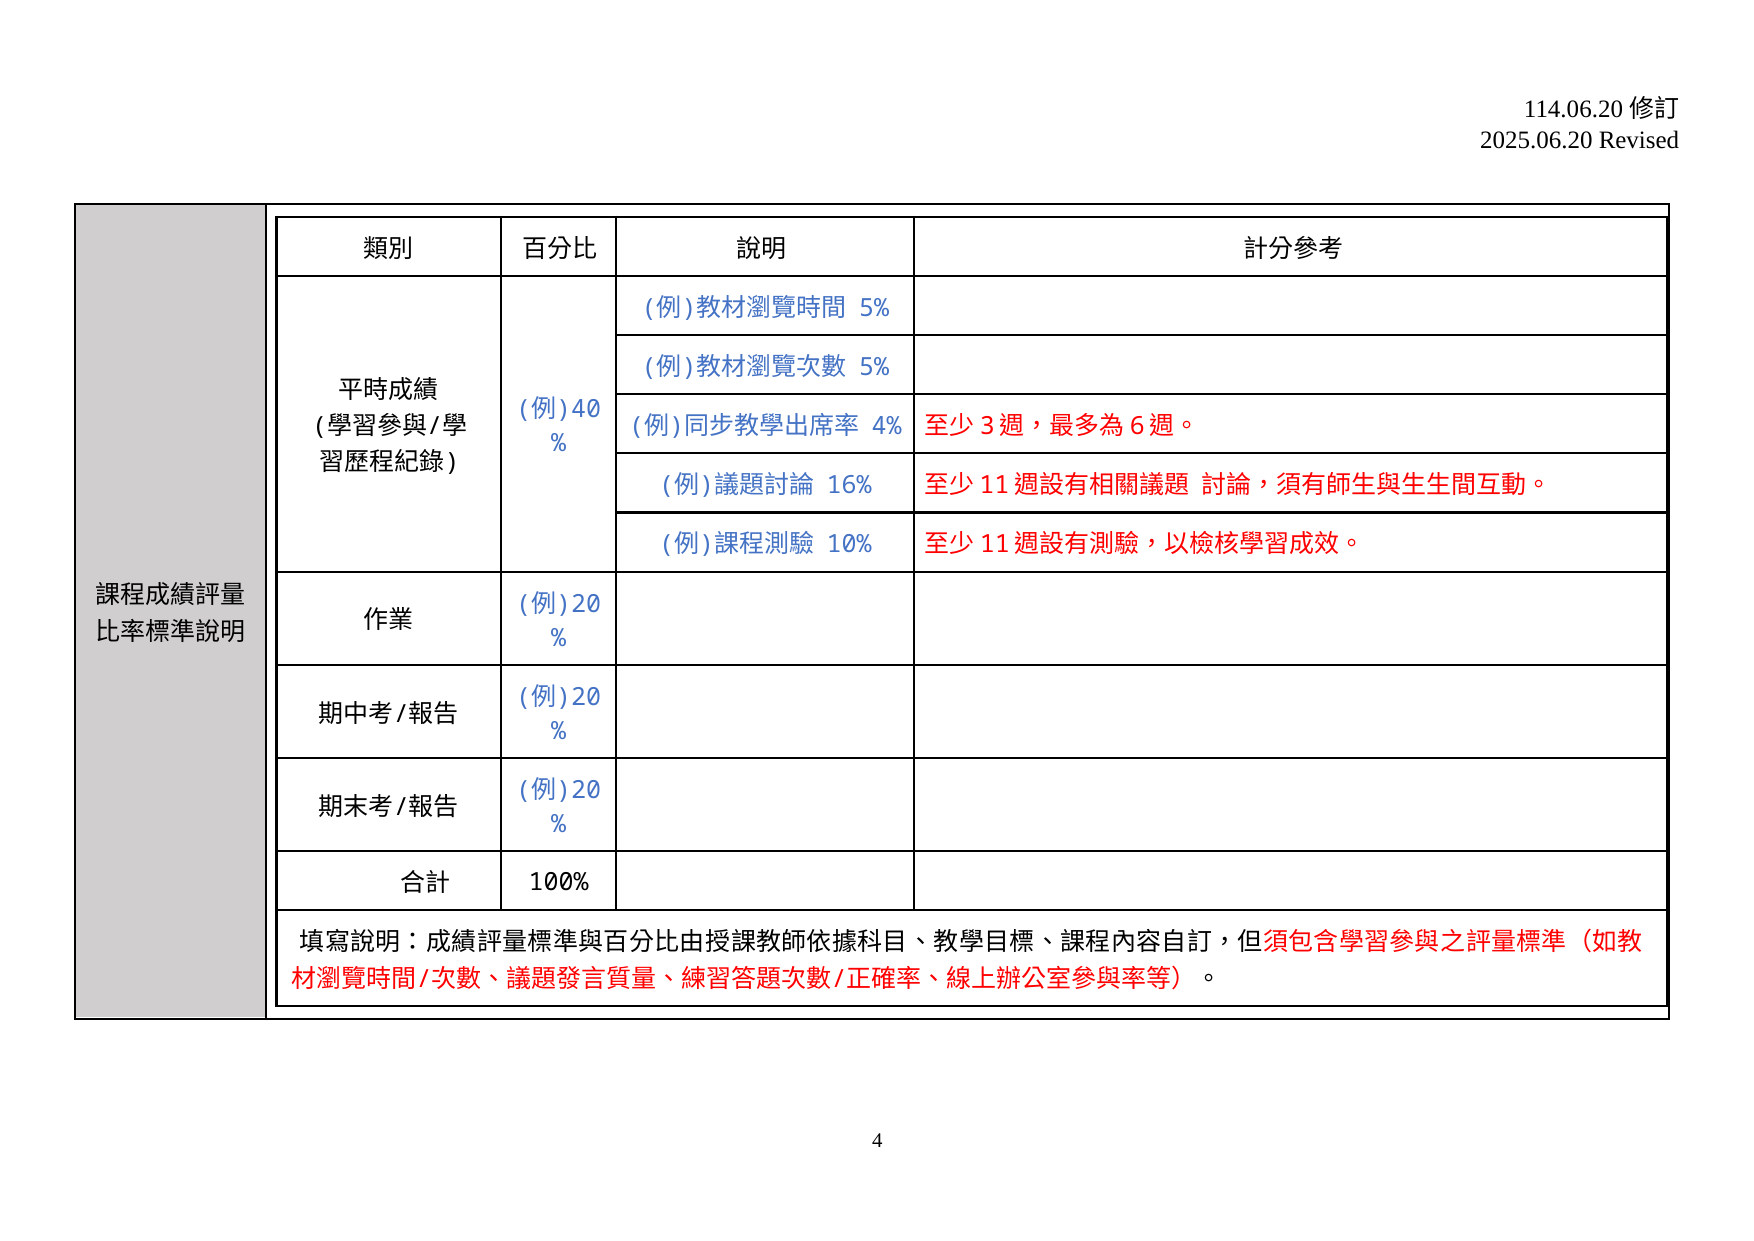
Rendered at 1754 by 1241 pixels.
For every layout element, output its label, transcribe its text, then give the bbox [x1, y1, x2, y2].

table_header 計分參考 [915, 218, 1666, 275]
table_cell 期末考/報告 [278, 759, 500, 850]
table_cell 作業 [278, 573, 500, 664]
table_cell 100% [502, 852, 615, 909]
table_cell 至少3週，最多為6週。 [915, 395, 1666, 452]
table_cell [617, 666, 913, 757]
table_cell (例)課程測驗 10% [617, 514, 913, 571]
table_cell 期中考/報告 [278, 666, 500, 757]
table_cell 平時成績 (學習參與/學習歷程紀錄) [278, 277, 500, 571]
table_cell [915, 277, 1666, 334]
table_cell (例)教材瀏覽時間 5% [617, 277, 913, 334]
table_cell [915, 666, 1666, 757]
table_cell (例)40% [502, 277, 615, 571]
table_cell (例)20% [502, 573, 615, 664]
table_header 類別 [278, 218, 500, 275]
table_header 百分比 [502, 218, 615, 275]
table_cell (例)議題討論 16% [617, 454, 913, 511]
table_cell [915, 573, 1666, 664]
table_cell [915, 759, 1666, 850]
table_cell [267, 205, 1668, 1017]
table_cell 合計 [278, 852, 500, 909]
table_cell [617, 573, 913, 664]
table_cell [617, 759, 913, 850]
table_cell (例)同步教學出席率 4% [617, 395, 913, 452]
table_cell [915, 336, 1666, 393]
table_cell [617, 852, 913, 909]
table_cell 至少11週設有相關議題 討論，須有師生與生生間互動。 [915, 454, 1666, 511]
table_cell (例)教材瀏覽次數 5% [617, 336, 913, 393]
table_cell 至少11週設有測驗，以檢核學習成效。 [915, 514, 1666, 571]
table_cell (例)20% [502, 759, 615, 850]
table_header 說明 [617, 218, 913, 275]
table_cell [915, 852, 1666, 909]
table_cell (例)20% [502, 666, 615, 757]
table_cell 填寫說明：成績評量標準與百分比由授課教師依據科目、教學目標、課程內容自訂，但須包含學習參與之評量標準（如教材瀏覽時間/次數、議題發言質量、練習答題次數/正確率、線上辦公室參與率等）。 [278, 911, 1666, 1005]
table_cell 課程成績評量比率標準說明 [76, 205, 265, 1017]
